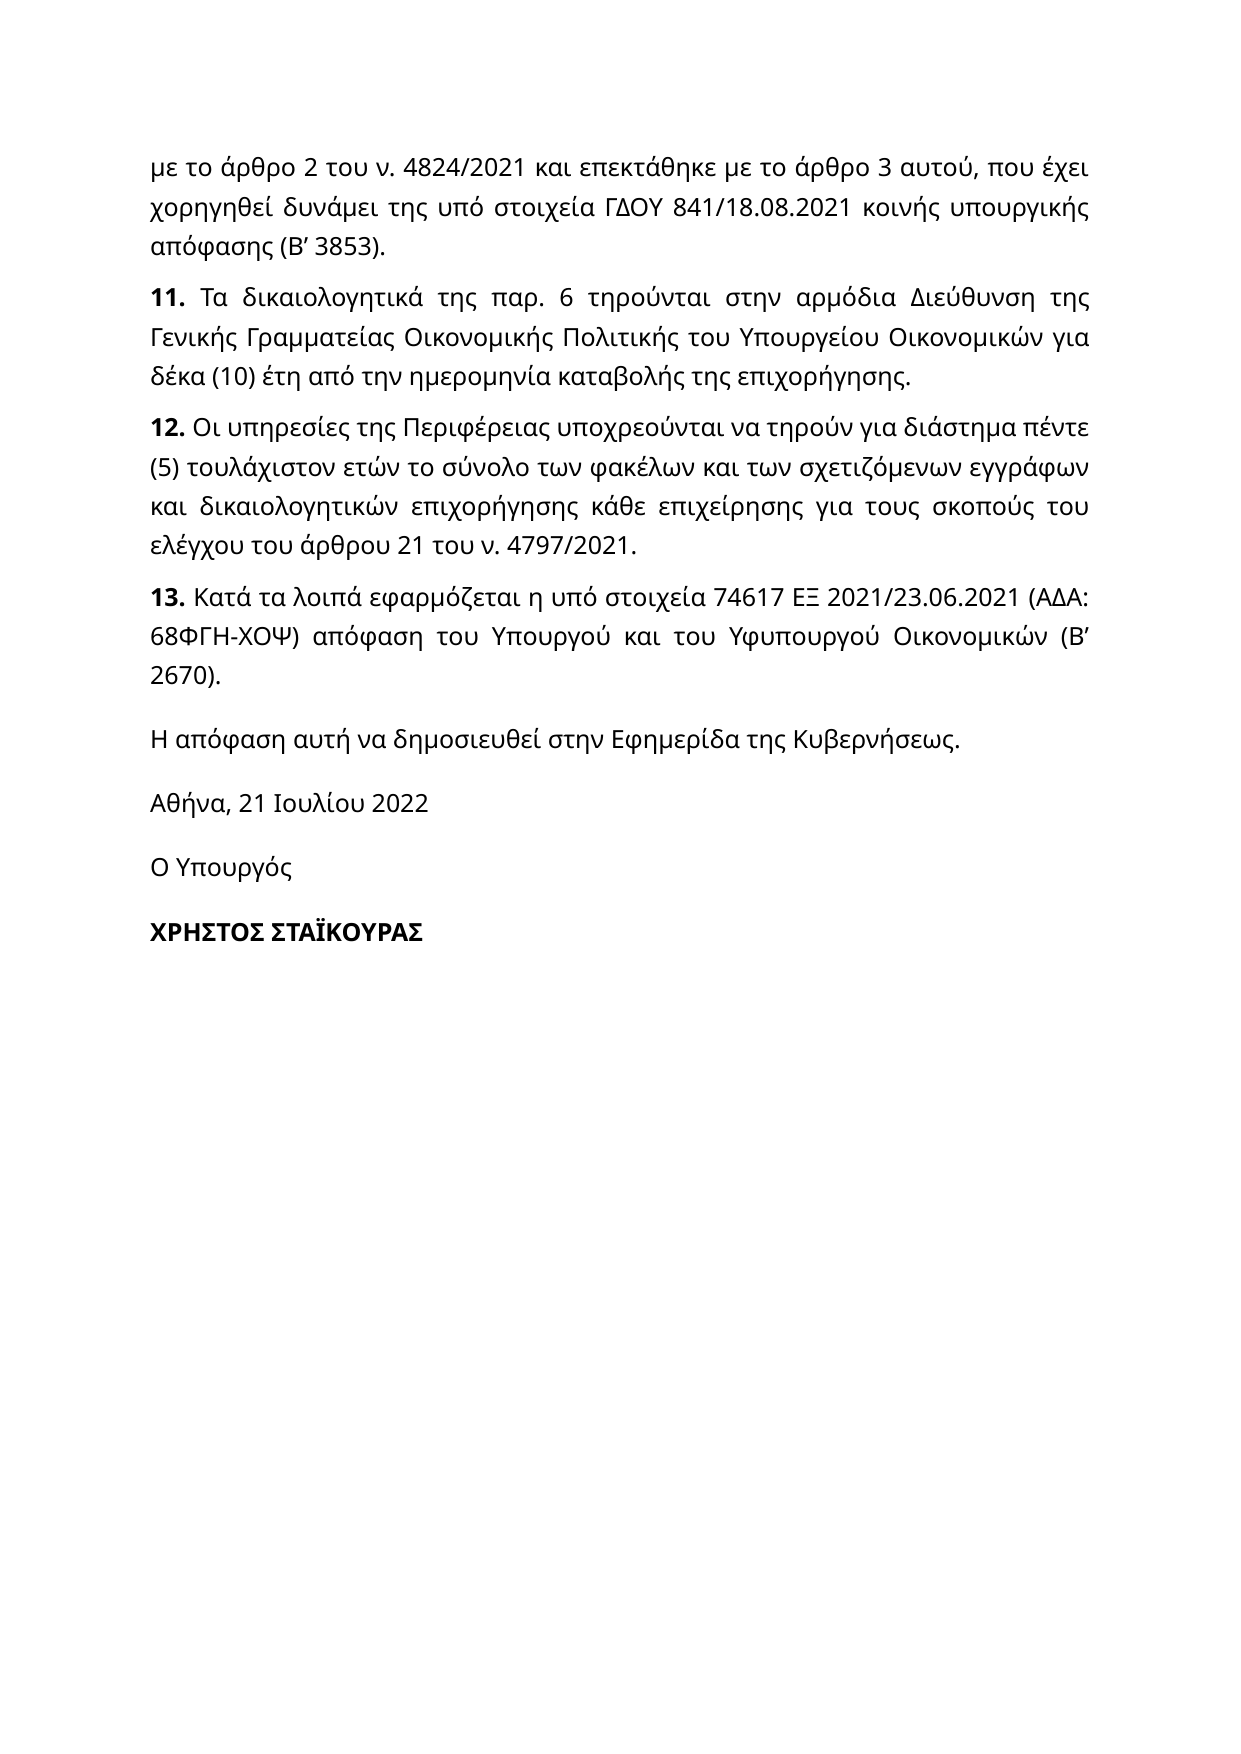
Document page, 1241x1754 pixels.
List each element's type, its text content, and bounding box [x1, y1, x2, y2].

text Ο Υπουργός [150, 850, 1090, 884]
text 12. Οι υπηρεσίες της Περιφέρειας υποχρεούνται να τηρούν για διάστημα πέντε (5) τουλάχιστον ετών το σύνολο των φακέλων και των σχετιζόμενων εγγράφων και δικαιολογητικών επιχορήγησης κάθε επιχείρησης για τους σκοπούς του ελέγχου του άρθρου 21 του ν. 4797/2021. [150, 410, 1090, 562]
text ΧΡΗΣΤΟΣ ΣΤΑΪΚΟΥΡΑΣ [150, 914, 1090, 948]
text 11. Τα δικαιολογητικά της παρ. 6 τηρούνται στην αρμόδια Διεύθυνση της Γενικής Γραμματείας Οικονομικής Πολιτικής του Υπουργείου Οικονομικών για δέκα (10) έτη από την ημερομηνία καταβολής της επιχορήγησης. [150, 280, 1090, 392]
text Η απόφαση αυτή να δημοσιευθεί στην Εφημερίδα της Κυβερνήσεως. [150, 722, 1090, 756]
text 13. Κατά τα λοιπά εφαρμόζεται η υπό στοιχεία 74617 ΕΞ 2021/23.06.2021 (ΑΔΑ: 68ΦΓΗ-ΧΟΨ) απόφαση του Υπουργού και του Υφυπουργού Οικονομικών (Β’ 2670). [150, 579, 1090, 692]
text με το άρθρο 2 του ν. 4824/2021 και επεκτάθηκε με το άρθρο 3 αυτού, που έχει χορηγηθεί δυνάμει της υπό στοιχεία ΓΔΟΥ 841/18.08.2021 κοινής υπουργικής απόφασης (Β’ 3853). [150, 150, 1090, 262]
text Αθήνα, 21 Ιουλίου 2022 [150, 786, 1090, 820]
